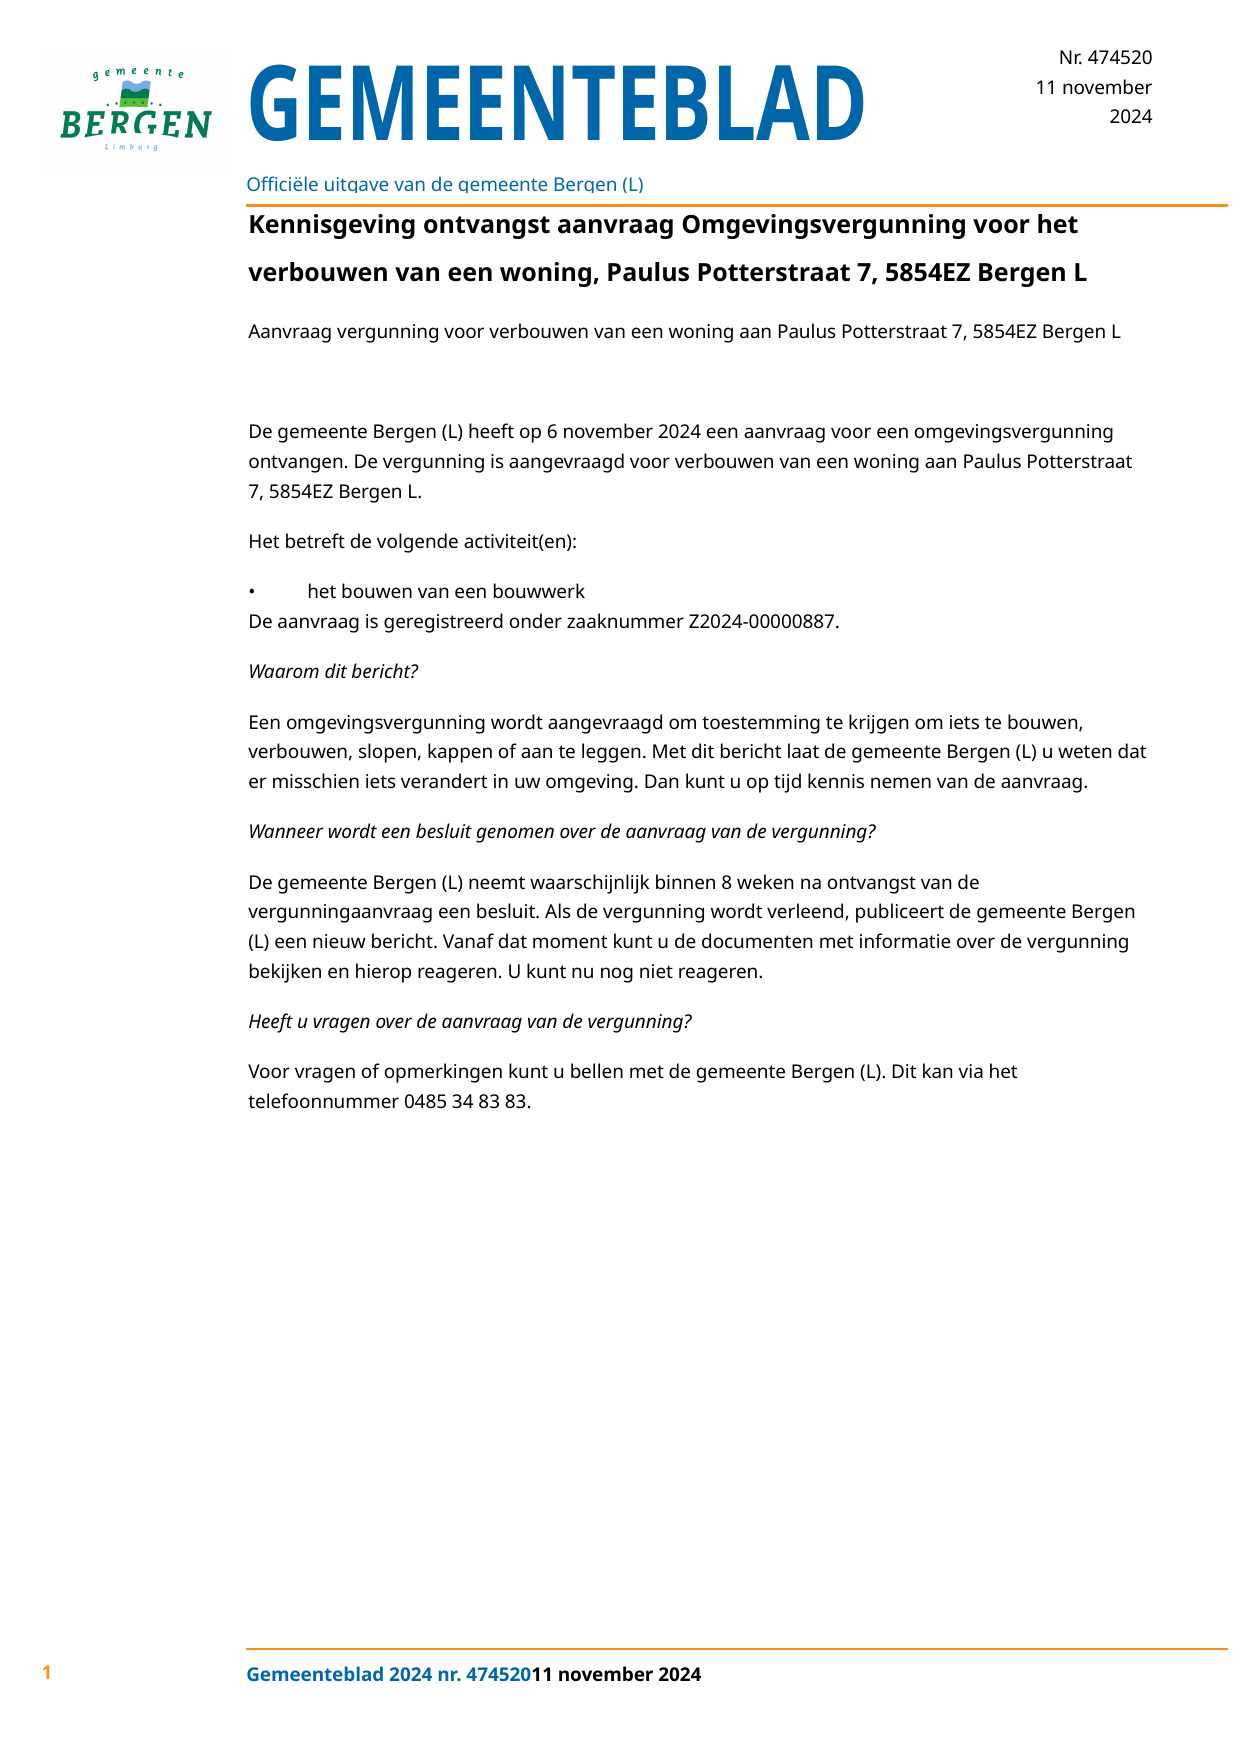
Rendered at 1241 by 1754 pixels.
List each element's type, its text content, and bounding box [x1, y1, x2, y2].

picture [41, 47, 231, 172]
list het bouwen van een bouwwerk [248, 579, 1152, 604]
text Een omgevingsvergunning wordt aangevraagd om toestemming te krijgen om iets te bouwen, verbouwen, slopen, kappen of aan te leggen. Met dit bericht laat de gemeente Bergen (L) u weten dat er misschien iets verandert in uw omgeving. Dan kunt u op tijd kennis nemen van de aanvraag. [248, 709, 1152, 794]
text Kennisgeving ontvangst aanvraag Omgevingsvergunning voor het verbouwen van een woning, Paulus Potterstraat 7, 5854EZ Bergen L [248, 207, 1152, 288]
text Voor vragen of opmerkingen kunt u bellen met de gemeente Bergen (L). Dit kan via het telefoonnummer 0485 34 83 83. [248, 1059, 1152, 1114]
text De gemeente Bergen (L) neemt waarschijnlijk binnen 8 weken na ontvangst van de vergunningaanvraag een besluit. Als de vergunning wordt verleend, publiceert de gemeente Bergen (L) een nieuw bericht. Vanaf dat moment kunt u de documenten met informatie over de vergunning bekijken en hierop reageren. U kunt nu nog niet reageren. [248, 869, 1152, 984]
text De aanvraag is geregistreerd onder zaaknummer Z2024-00000887. [248, 608, 1152, 634]
text De gemeente Bergen (L) heeft op 6 november 2024 een aanvraag voor een omgevingsvergunning ontvangen. De vergunning is aangevraagd voor verbouwen van een woning aan Paulus Potterstraat 7, 5854EZ Bergen L. [248, 419, 1152, 504]
text Waarom dit bericht? [248, 659, 1152, 684]
text Wanneer wordt een besluit genomen over de aanvraag van de vergunning? [248, 819, 1152, 844]
text Aanvraag vergunning voor verbouwen van een woning aan Paulus Potterstraat 7, 5854EZ Bergen L [248, 318, 1152, 344]
text Heeft u vragen over de aanvraag van de vergunning? [248, 1008, 1152, 1034]
text Het betreft de volgende activiteit(en): [248, 528, 1152, 554]
